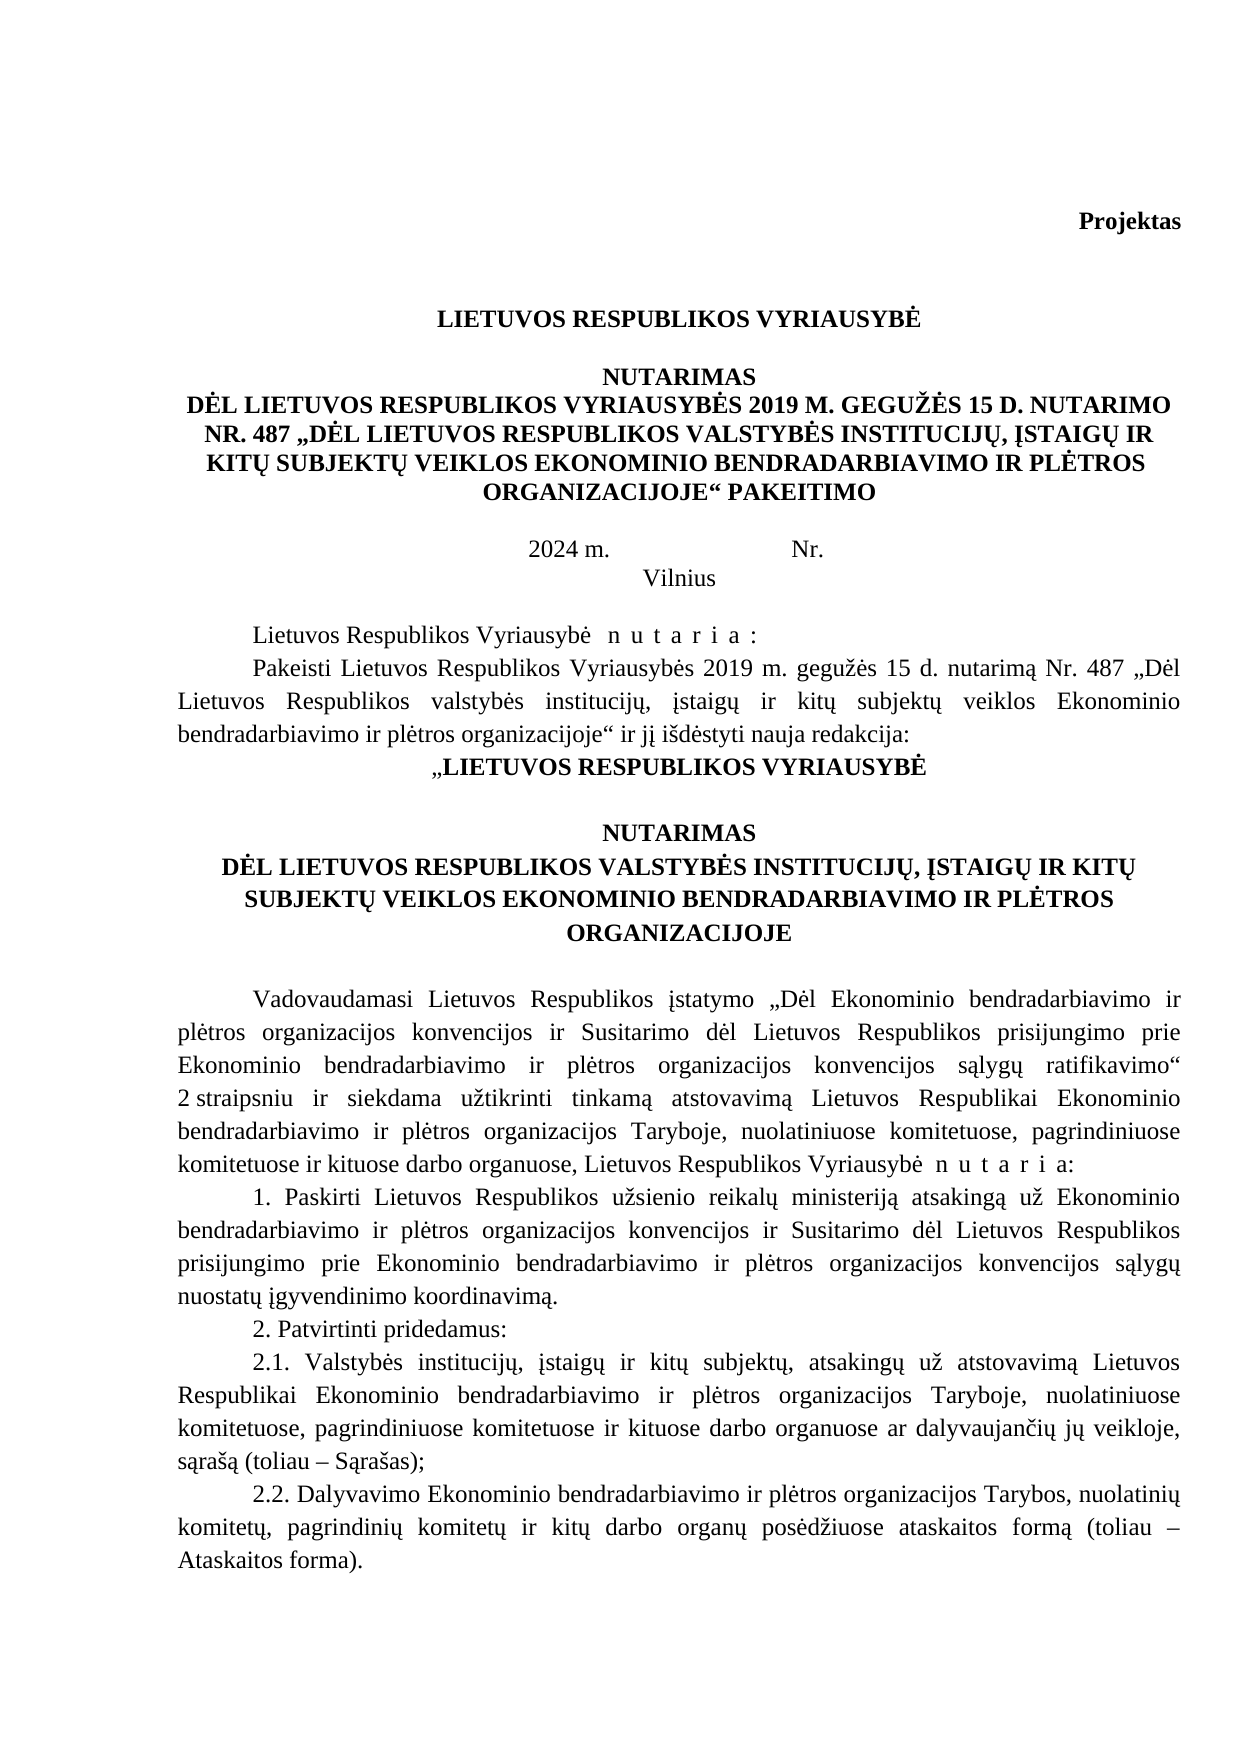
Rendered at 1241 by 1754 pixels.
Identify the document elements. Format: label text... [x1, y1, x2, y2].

text „Lietuvos Respublikos Vyriausybė [177, 752, 1181, 781]
text Vadovaudamasi Lietuvos Respublikos įstatymo „Dėl Ekonominio bendradarbiavimo ir plėtros organizacijos konvencijos ir Susitarimo dėl Lietuvos Respublikos prisijungimo prie Ekonominio bendradarbiavimo ir plėtros organizacijos konvencijos sąlygų ratifikavimo“ 2 straipsniu ir siekdama užtikrinti tinkamą atstovavimą Lietuvos Respublikai Ekonominio bendradarbiavimo ir plėtros organizacijos Taryboje, nuolatiniuose komitetuose, pagrindiniuose komitetuose ir kituose darbo organuose, Lietuvos Respublikos Vyriausybė nutaria: [177, 984, 1181, 1177]
text Projektas [177, 206, 1181, 235]
text Lietuvos Respublikos Vyriausybė nutaria: [177, 620, 1181, 649]
text 1. Paskirti Lietuvos Respublikos užsienio reikalų ministeriją atsakingą už Ekonominio bendradarbiavimo ir plėtros organizacijos konvencijos ir Susitarimo dėl Lietuvos Respublikos prisijungimo prie Ekonominio bendradarbiavimo ir plėtros organizacijos konvencijos sąlygų nuostatų įgyvendinimo koordinavimą. [177, 1182, 1181, 1309]
text 2. Patvirtinti pridedamus: [177, 1314, 1181, 1343]
text nutarimas [177, 818, 1181, 847]
text 2024 m. Nr. Vilnius [177, 534, 1181, 592]
text DĖL lIETUVOS RESPUBLIKOS VALSTYBĖS INSTITUCIJŲ, ĮSTAIGŲ ir kitų subjektų VEIKLOS EKONOMINIO BENDRADARBIAVIMO IR PLĖTROS ORGANIZACIJOJE [177, 852, 1181, 946]
text nutarimas [177, 362, 1181, 390]
text Lietuvos Respublikos Vyriausybė [177, 304, 1181, 333]
text Pakeisti Lietuvos Respublikos Vyriausybės 2019 m. gegužės 15 d. nutarimą Nr. 487 „Dėl Lietuvos Respublikos valstybės institucijų, įstaigų ir kitų subjektų veiklos Ekonominio bendradarbiavimo ir plėtros organizacijoje“ ir jį išdėstyti nauja redakcija: [177, 653, 1181, 748]
text 2.1. Valstybės institucijų, įstaigų ir kitų subjektų, atsakingų už atstovavimą Lietuvos Respublikai Ekonominio bendradarbiavimo ir plėtros organizacijos Taryboje, nuolatiniuose komitetuose, pagrindiniuose komitetuose ir kituose darbo organuose ar dalyvaujančių jų veikloje, sąrašą (toliau – Sąrašas); [177, 1347, 1181, 1475]
text 2.2. Dalyvavimo Ekonominio bendradarbiavimo ir plėtros organizacijos Tarybos, nuolatinių komitetų, pagrindinių komitetų ir kitų darbo organų posėdžiuose ataskaitos formą (toliau – Ataskaitos forma). [177, 1479, 1181, 1574]
text ORGANIZACIJOJE“ PAKEITIMO [177, 477, 1181, 505]
text DĖL LIETUVOS RESPUBLIKOS VYRIAUSYBĖS 2019 M. GEGUŽĖS 15 D. NUTARIMO NR. 487 „DĖL lIETUVOS RESPUBLIKOS VALSTYBĖS INSTITUCIJŲ, ĮSTAIGŲ ir kitų subjektų VEIKLOS EKONOMINIO BENDRADARBIAVIMO IR PLĖTROS [177, 390, 1181, 477]
